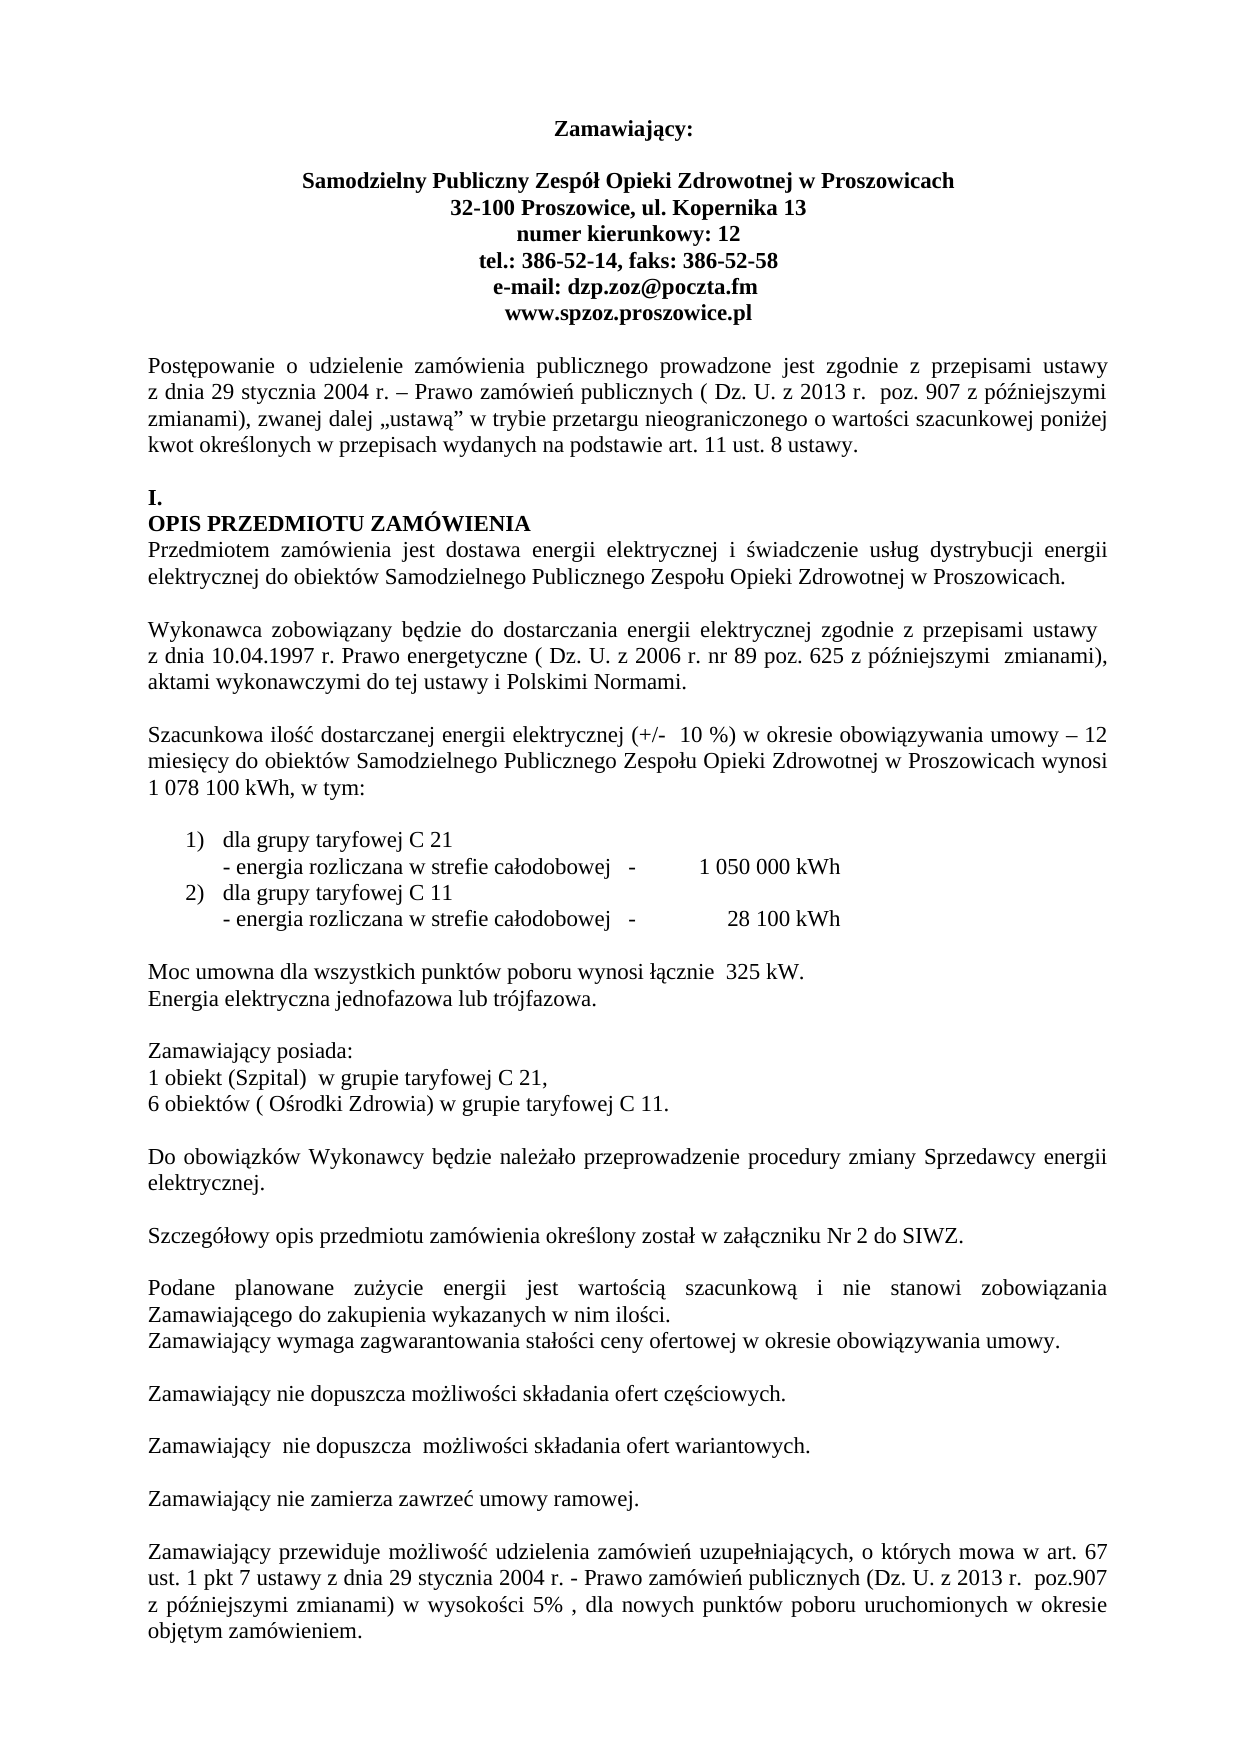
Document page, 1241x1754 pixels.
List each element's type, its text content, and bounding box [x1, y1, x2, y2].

text Podane planowane zużycie energii jest wartością szacunkową i nie stanowi zobowiązania Zamawiającego do zakupienia wykazanych w nim ilości. [148, 1274, 1109, 1327]
text numer kierunkowy: 12 [148, 220, 1109, 247]
text Zamawiający nie dopuszcza możliwości składania ofert częściowych. [148, 1380, 1109, 1406]
subtitle I. [148, 484, 1109, 510]
text Zamawiający nie dopuszcza możliwości składania ofert wariantowych. [148, 1433, 1109, 1459]
text OPIS PRZEDMIOTU ZAMÓWIENIA [148, 510, 1109, 537]
text Zamawiający wymaga zagwarantowania stałości ceny ofertowej w okresie obowiązywania umowy. [148, 1327, 1109, 1353]
subtitle Samodzielny Publiczny Zespół Opieki Zdrowotnej w Proszowicach [148, 168, 1109, 194]
list dla grupy taryfowej C 11 [185, 879, 1109, 906]
text 32-100 Proszowice, ul. Kopernika 13 [148, 194, 1109, 220]
text Szczegółowy opis przedmiotu zamówienia określony został w załączniku Nr 2 do SIWZ. [148, 1222, 1109, 1248]
text Zamawiający nie zamierza zawrzeć umowy ramowej. [148, 1485, 1109, 1512]
text Moc umowna dla wszystkich punktów poboru wynosi łącznie 325 kW. [148, 958, 1109, 984]
text e-mail: dzp.zoz@poczta.fm [148, 273, 1109, 299]
text Szacunkowa ilość dostarczanej energii elektrycznej (+/- 10 %) w okresie obowiązywania umowy – 12 miesięcy do obiektów Samodzielnego Publicznego Zespołu Opieki Zdrowotnej w Proszowicach wynosi 1 078 100 kWh, w tym: [148, 721, 1109, 800]
text Wykonawca zobowiązany będzie do dostarczania energii elektrycznej zgodnie z przepisami ustawy z dnia 10.04.1997 r. Prawo energetyczne ( Dz. U. z 2006 r. nr 89 poz. 625 z późniejszymi zmianami), aktami wykonawczymi do tej ustawy i Polskimi Normami. [148, 616, 1109, 695]
text Energia elektryczna jednofazowa lub trójfazowa. [148, 984, 1109, 1011]
text www.spzoz.proszowice.pl [148, 299, 1109, 326]
list dla grupy taryfowej C 21 [185, 826, 1109, 853]
text 1 obiekt (Szpital) w grupie taryfowej C 21, [148, 1064, 1109, 1090]
text Zamawiający przewiduje możliwość udzielenia zamówień uzupełniających, o których mowa w art. 67 ust. 1 pkt 7 ustawy z dnia 29 stycznia 2004 r. - Prawo zamówień publicznych (Dz. U. z 2013 r. poz.907 z późniejszymi zmianami) w wysokości 5% , dla nowych punktów poboru uruchomionych w okresie objętym zamówieniem. [148, 1538, 1109, 1643]
list - energia rozliczana w strefie całodobowej - 28 100 kWh [185, 906, 1109, 932]
text Postępowanie o udzielenie zamówienia publicznego prowadzone jest zgodnie z przepisami ustawy z dnia 29 stycznia 2004 r. – Prawo zamówień publicznych ( Dz. U. z 2013 r. poz. 907 z późniejszymi zmianami), zwanej dalej „ustawą” w trybie przetargu nieograniczonego o wartości szacunkowej poniżej kwot określonych w przepisach wydanych na podstawie art. 11 ust. 8 ustawy. [148, 352, 1109, 457]
text Zamawiający: [148, 115, 1109, 141]
text Zamawiający posiada: [148, 1037, 1109, 1064]
text tel.: 386-52-14, faks: 386-52-58 [148, 247, 1109, 273]
text Przedmiotem zamówienia jest dostawa energii elektrycznej i świadczenie usług dystrybucji energii elektrycznej do obiektów Samodzielnego Publicznego Zespołu Opieki Zdrowotnej w Proszowicach. [148, 537, 1109, 589]
text Do obowiązków Wykonawcy będzie należało przeprowadzenie procedury zmiany Sprzedawcy energii elektrycznej. [148, 1143, 1109, 1195]
text 6 obiektów ( Ośrodki Zdrowia) w grupie taryfowej C 11. [148, 1090, 1109, 1116]
list - energia rozliczana w strefie całodobowej - 1 050 000 kWh [185, 853, 1109, 879]
